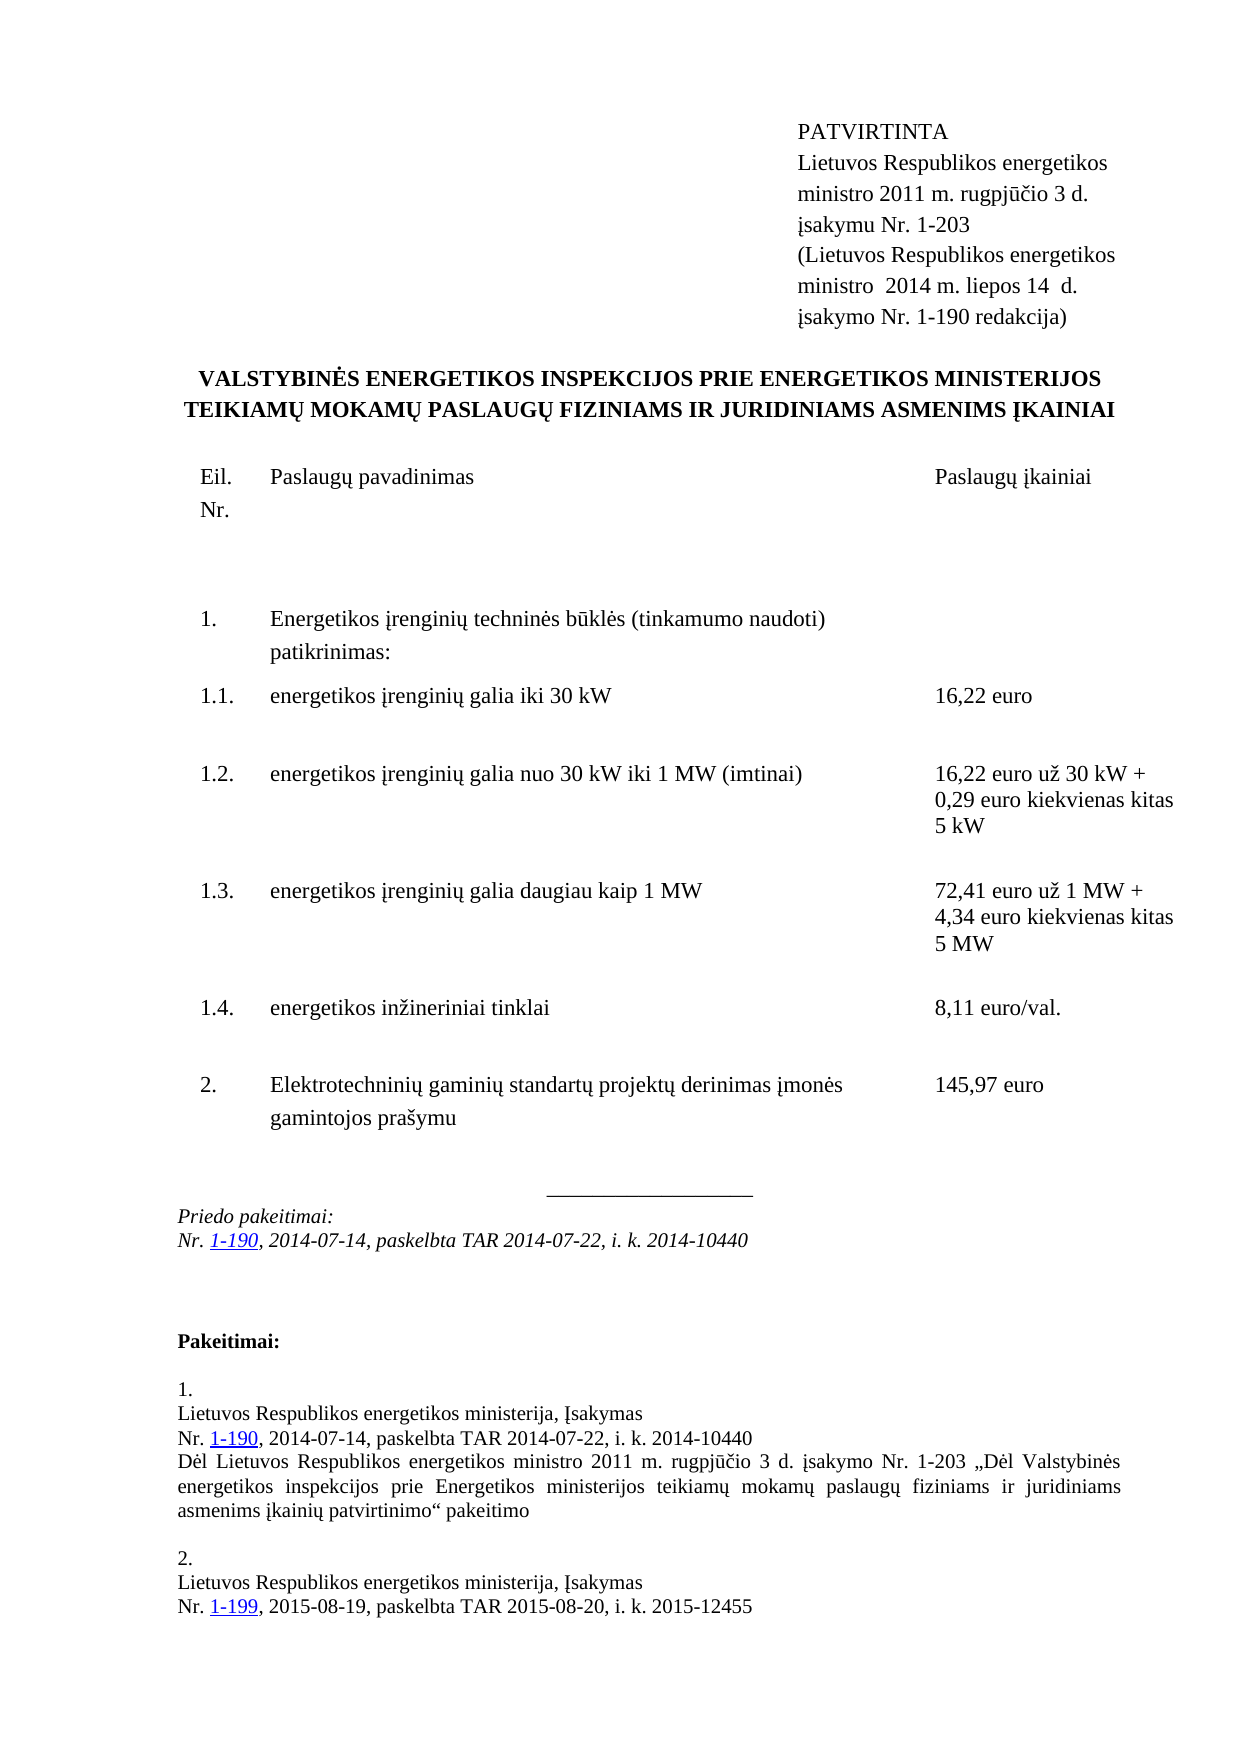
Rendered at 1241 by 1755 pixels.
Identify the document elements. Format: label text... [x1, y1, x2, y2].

text Nr. 1-199, 2015-08-19, paskelbta TAR 2015-08-20, i. k. 2015-12455 [177, 1594, 1122, 1618]
text ministro 2011 m. rugpjūčio 3 d. [797, 180, 1122, 206]
text įsakymo Nr. 1-190 redakcija) [797, 303, 1122, 329]
table_header Paslaugų pavadinimas [259, 457, 923, 567]
table_cell [1193, 754, 1240, 871]
table_header Eil. Nr. [189, 457, 259, 567]
table_cell 1.4. [189, 988, 259, 1033]
table_cell energetikos įrenginių galia iki 30 kW [259, 677, 923, 754]
table_cell 72,41 euro už 1 MW + 4,34 euro kiekvienas kitas 5 MW [923, 871, 1192, 988]
text įsakymu Nr. 1-203 [797, 211, 1122, 237]
table_cell Elektrotechninių gaminių standartų projektų derinimas įmonės gamintojos prašymu [259, 1033, 923, 1142]
text Nr. 1-190, 2014-07-14, paskelbta TAR 2014-07-22, i. k. 2014-10440 [177, 1228, 1122, 1252]
text Nr. 1-190, 2014-07-14, paskelbta TAR 2014-07-22, i. k. 2014-10440 [177, 1425, 1122, 1449]
text Lietuvos Respublikos energetikos ministerija, Įsakymas [177, 1401, 1122, 1425]
text Lietuvos Respublikos energetikos ministerija, Įsakymas [177, 1570, 1122, 1594]
table_cell energetikos įrenginių galia nuo 30 kW iki 1 MW (imtinai) [259, 754, 923, 871]
text Priedo pakeitimai: [177, 1204, 1122, 1228]
table_cell 8,11 euro/val. [923, 988, 1240, 1033]
text Lietuvos Respublikos energetikos [797, 149, 1122, 175]
table_cell 1.3. [189, 871, 259, 988]
table_cell 145,97 euro [923, 1033, 1240, 1142]
table_header Paslaugų įkainiai [923, 457, 1240, 567]
text (Lietuvos Respublikos energetikos [797, 241, 1122, 268]
text ministro 2014 m. liepos 14 d. [797, 272, 1122, 299]
table_cell Energetikos įrenginių techninės būklės (tinkamumo naudoti) patikrinimas: [259, 567, 923, 677]
table_cell energetikos inžineriniai tinklai [259, 988, 923, 1033]
table_cell 16,22 euro už 30 kW + 0,29 euro kiekvienas kitas 5 kW [923, 754, 1192, 871]
text Dėl Lietuvos Respublikos energetikos ministro 2011 m. rugpjūčio 3 d. įsakymo Nr. 1-203 „Dėl Valstybinės energetikos inspekcijos prie Energetikos ministerijos teikiamų mokamų paslaugų fiziniams ir juridiniams asmenims įkainių patvirtinimo“ pakeitimo [177, 1449, 1122, 1522]
table_cell 1.2. [189, 754, 259, 871]
text Patvirtinta [797, 118, 1122, 144]
text 1. [177, 1377, 1122, 1401]
text __________________ [177, 1173, 1122, 1200]
table_cell [1193, 871, 1240, 988]
table_cell 16,22 euro [923, 677, 1240, 754]
table_cell [923, 567, 1240, 677]
table_cell 1.1. [189, 677, 259, 754]
text VALSTYBINĖS ENERGETIKOS INSPEKCIJOS PRIE ENERGETIKOS MINISTERIJOS TEIKIAMŲ MOKAMŲ PASLAUGŲ FIZINIAMS IR JURIDINIAMS ASMENIMS ĮKAINIAI [177, 365, 1122, 422]
text 2. [177, 1546, 1122, 1570]
table_cell 2. [189, 1033, 259, 1142]
table_cell 1. [189, 567, 259, 677]
table_cell energetikos įrenginių galia daugiau kaip 1 MW [259, 871, 923, 988]
text Pakeitimai: [177, 1329, 1122, 1353]
